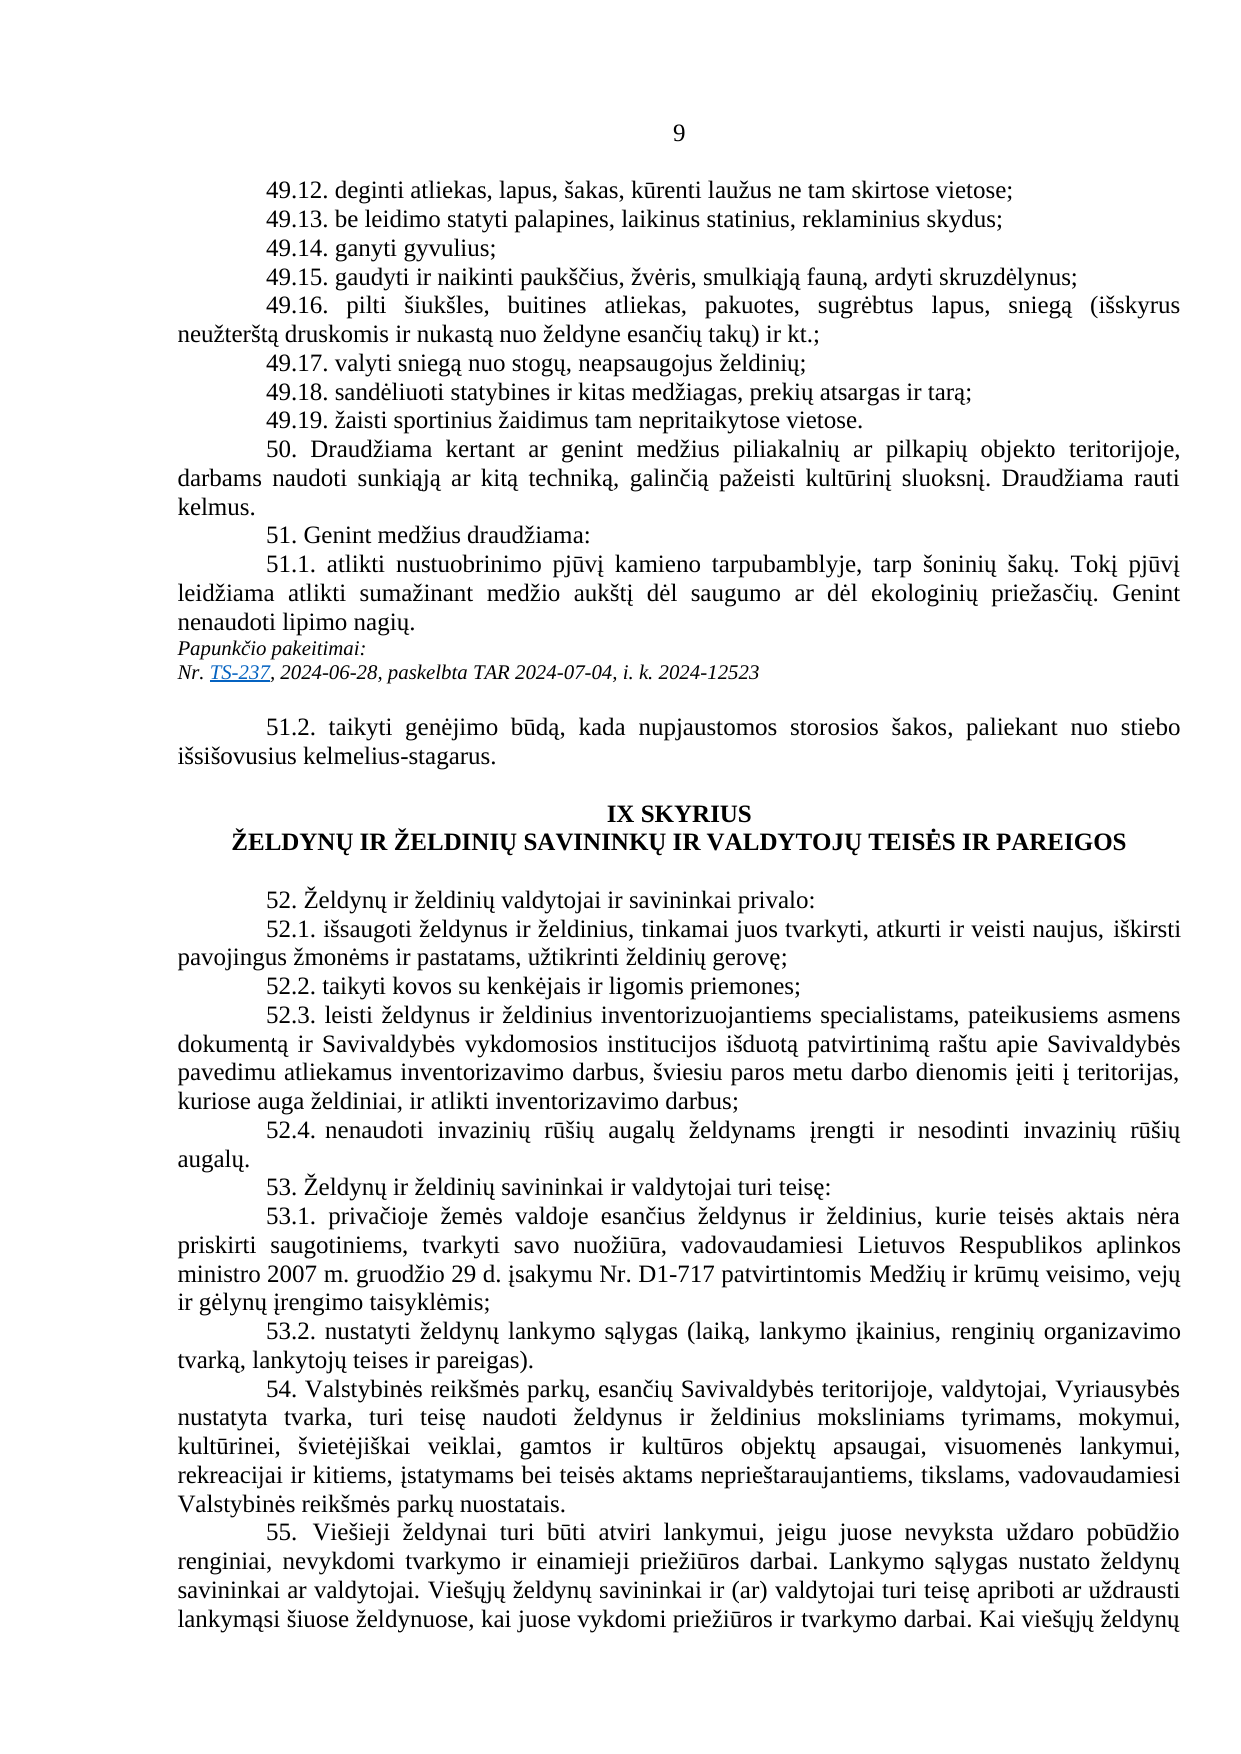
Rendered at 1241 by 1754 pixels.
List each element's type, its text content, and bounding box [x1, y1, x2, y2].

text 50. Draudžiama kertant ar genint medžius piliakalnių ar pilkapių objekto teritorijoje, darbams naudoti sunkiąją ar kitą techniką, galinčią pažeisti kultūrinį sluoksnį. Draudžiama rauti kelmus. [177, 434, 1181, 521]
text 53.1. privačioje žemės valdoje esančius želdynus ir želdinius, kurie teisės aktais nėra priskirti saugotiniems, tvarkyti savo nuožiūra, vadovaudamiesi Lietuvos Respublikos aplinkos ministro 2007 m. gruodžio 29 d. įsakymu Nr. D1-717 patvirtintomis Medžių ir krūmų veisimo, vejų ir gėlynų įrengimo taisyklėmis; [177, 1201, 1181, 1316]
text 52.3. leisti želdynus ir želdinius inventorizuojantiems specialistams, pateikusiems asmens dokumentą ir Savivaldybės vykdomosios institucijos išduotą patvirtinimą raštu apie Savivaldybės pavedimu atliekamus inventorizavimo darbus, šviesiu paros metu darbo dienomis įeiti į teritorijas, kuriose auga želdiniai, ir atlikti inventorizavimo darbus; [177, 1000, 1181, 1115]
text 55. Viešieji želdynai turi būti atviri lankymui, jeigu juose nevyksta uždaro pobūdžio renginiai, nevykdomi tvarkymo ir einamieji priežiūros darbai. Lankymo sąlygas nustato želdynų savininkai ar valdytojai. Viešųjų želdynų savininkai ir (ar) valdytojai turi teisę apriboti ar uždrausti lankymąsi šiuose želdynuose, kai juose vykdomi priežiūros ir tvarkymo darbai. Kai viešųjų želdynų [177, 1517, 1181, 1632]
text 51.1. atlikti nustuobrinimo pjūvį kamieno tarpubamblyje, tarp šoninių šakų. Tokį pjūvį leidžiama atlikti sumažinant medžio aukštį dėl saugumo ar dėl ekologinių priežasčių. Genint nenaudoti lipimo nagių. [177, 549, 1181, 636]
text 54. Valstybinės reikšmės parkų, esančių Savivaldybės teritorijoje, valdytojai, Vyriausybės nustatyta tvarka, turi teisę naudoti želdynus ir želdinius moksliniams tyrimams, mokymui, kultūrinei, švietėjiškai veiklai, gamtos ir kultūros objektų apsaugai, visuomenės lankymui, rekreacijai ir kitiems, įstatymams bei teisės aktams neprieštaraujantiems, tikslams, vadovaudamiesi Valstybinės reikšmės parkų nuostatais. [177, 1374, 1181, 1517]
text 49.13. be leidimo statyti palapines, laikinus statinius, reklaminius skydus; [177, 204, 1181, 233]
text 49.18. sandėliuoti statybines ir kitas medžiagas, prekių atsargas ir tarą; [177, 377, 1181, 406]
text 51.2. taikyti genėjimo būdą, kada nupjaustomos storosios šakos, paliekant nuo stiebo išsišovusius kelmelius-stagarus. [177, 712, 1181, 770]
text 51. Genint medžius draudžiama: [177, 521, 1181, 549]
text ŽELDYNŲ IR ŽELDINIŲ SAVININKŲ IR VALDYTOJŲ TEISĖS IR PAREIGOS [177, 827, 1181, 856]
text 53. Želdynų ir želdinių savininkai ir valdytojai turi teisę: [177, 1172, 1181, 1201]
text 49.14. ganyti gyvulius; [177, 233, 1181, 262]
text 49.15. gaudyti ir naikinti paukščius, žvėris, smulkiąją fauną, ardyti skruzdėlynus; [177, 262, 1181, 291]
text 52.2. taikyti kovos su kenkėjais ir ligomis priemones; [177, 971, 1181, 1000]
text 53.2. nustatyti želdynų lankymo sąlygas (laiką, lankymo įkainius, renginių organizavimo tvarką, lankytojų teises ir pareigas). [177, 1316, 1181, 1374]
text 49.16. pilti šiukšles, buitines atliekas, pakuotes, sugrėbtus lapus, sniegą (išskyrus neužterštą druskomis ir nukastą nuo želdyne esančių takų) ir kt.; [177, 291, 1181, 348]
text 52.1. išsaugoti želdynus ir želdinius, tinkamai juos tvarkyti, atkurti ir veisti naujus, iškirsti pavojingus žmonėms ir pastatams, užtikrinti želdinių gerovę; [177, 914, 1181, 971]
text Nr. TS-237, 2024-06-28, paskelbta TAR 2024-07-04, i. k. 2024-12523 [177, 660, 1181, 684]
text IX SKYRIUS [177, 799, 1181, 827]
text 49.17. valyti sniegą nuo stogų, neapsaugojus želdinių; [177, 348, 1181, 377]
text 52. Želdynų ir želdinių valdytojai ir savininkai privalo: [177, 885, 1181, 914]
text Papunkčio pakeitimai: [177, 636, 1181, 660]
text 49.19. žaisti sportinius žaidimus tam nepritaikytose vietose. [177, 406, 1181, 434]
text 52.4. nenaudoti invazinių rūšių augalų želdynams įrengti ir nesodinti invazinių rūšių augalų. [177, 1115, 1181, 1172]
text 49.12. deginti atliekas, lapus, šakas, kūrenti laužus ne tam skirtose vietose; [177, 176, 1181, 204]
